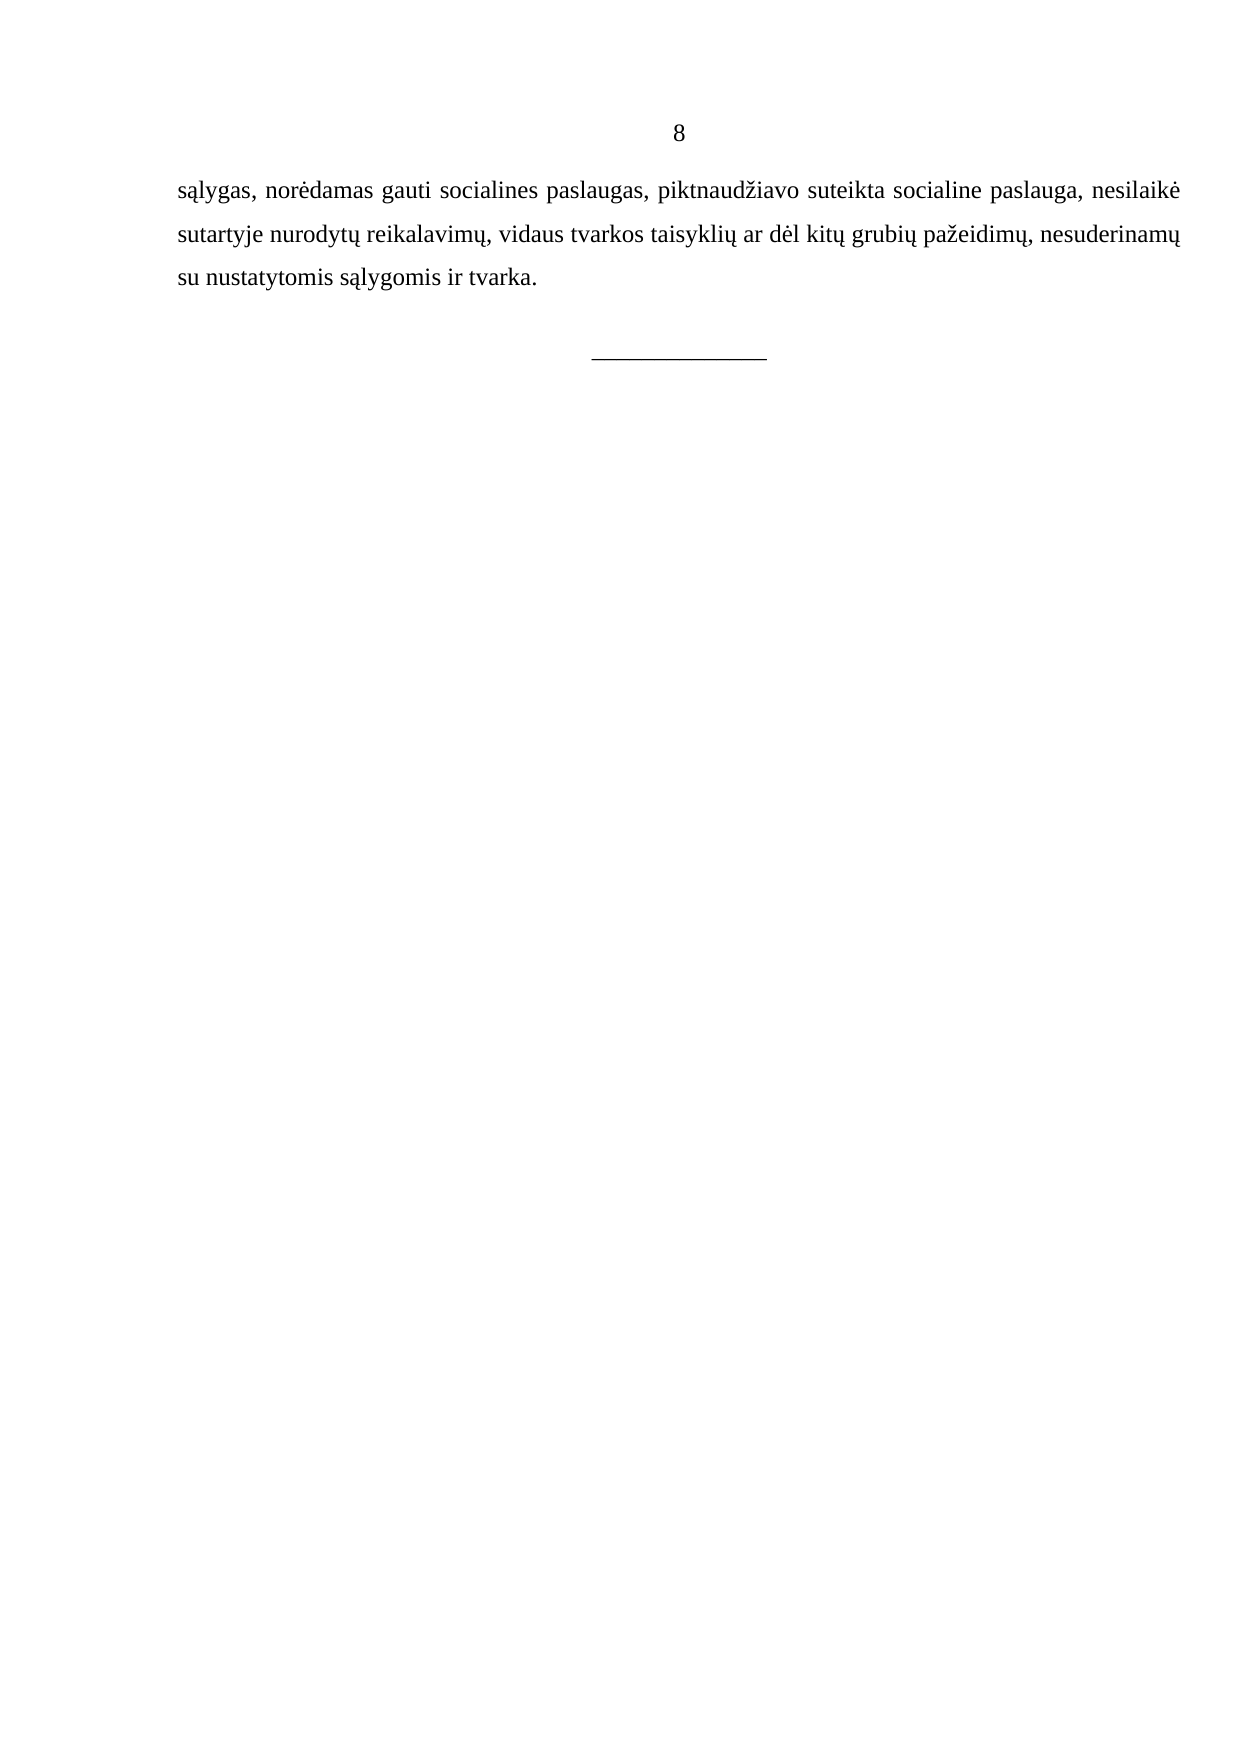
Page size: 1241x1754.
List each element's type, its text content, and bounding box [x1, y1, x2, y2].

text ______________ [177, 334, 1181, 362]
text sąlygas, norėdamas gauti socialines paslaugas, piktnaudžiavo suteikta socialine paslauga, nesilaikė sutartyje nurodytų reikalavimų, vidaus tvarkos taisyklių ar dėl kitų grubių pažeidimų, nesuderinamų su nustatytomis sąlygomis ir tvarka. [177, 176, 1181, 291]
